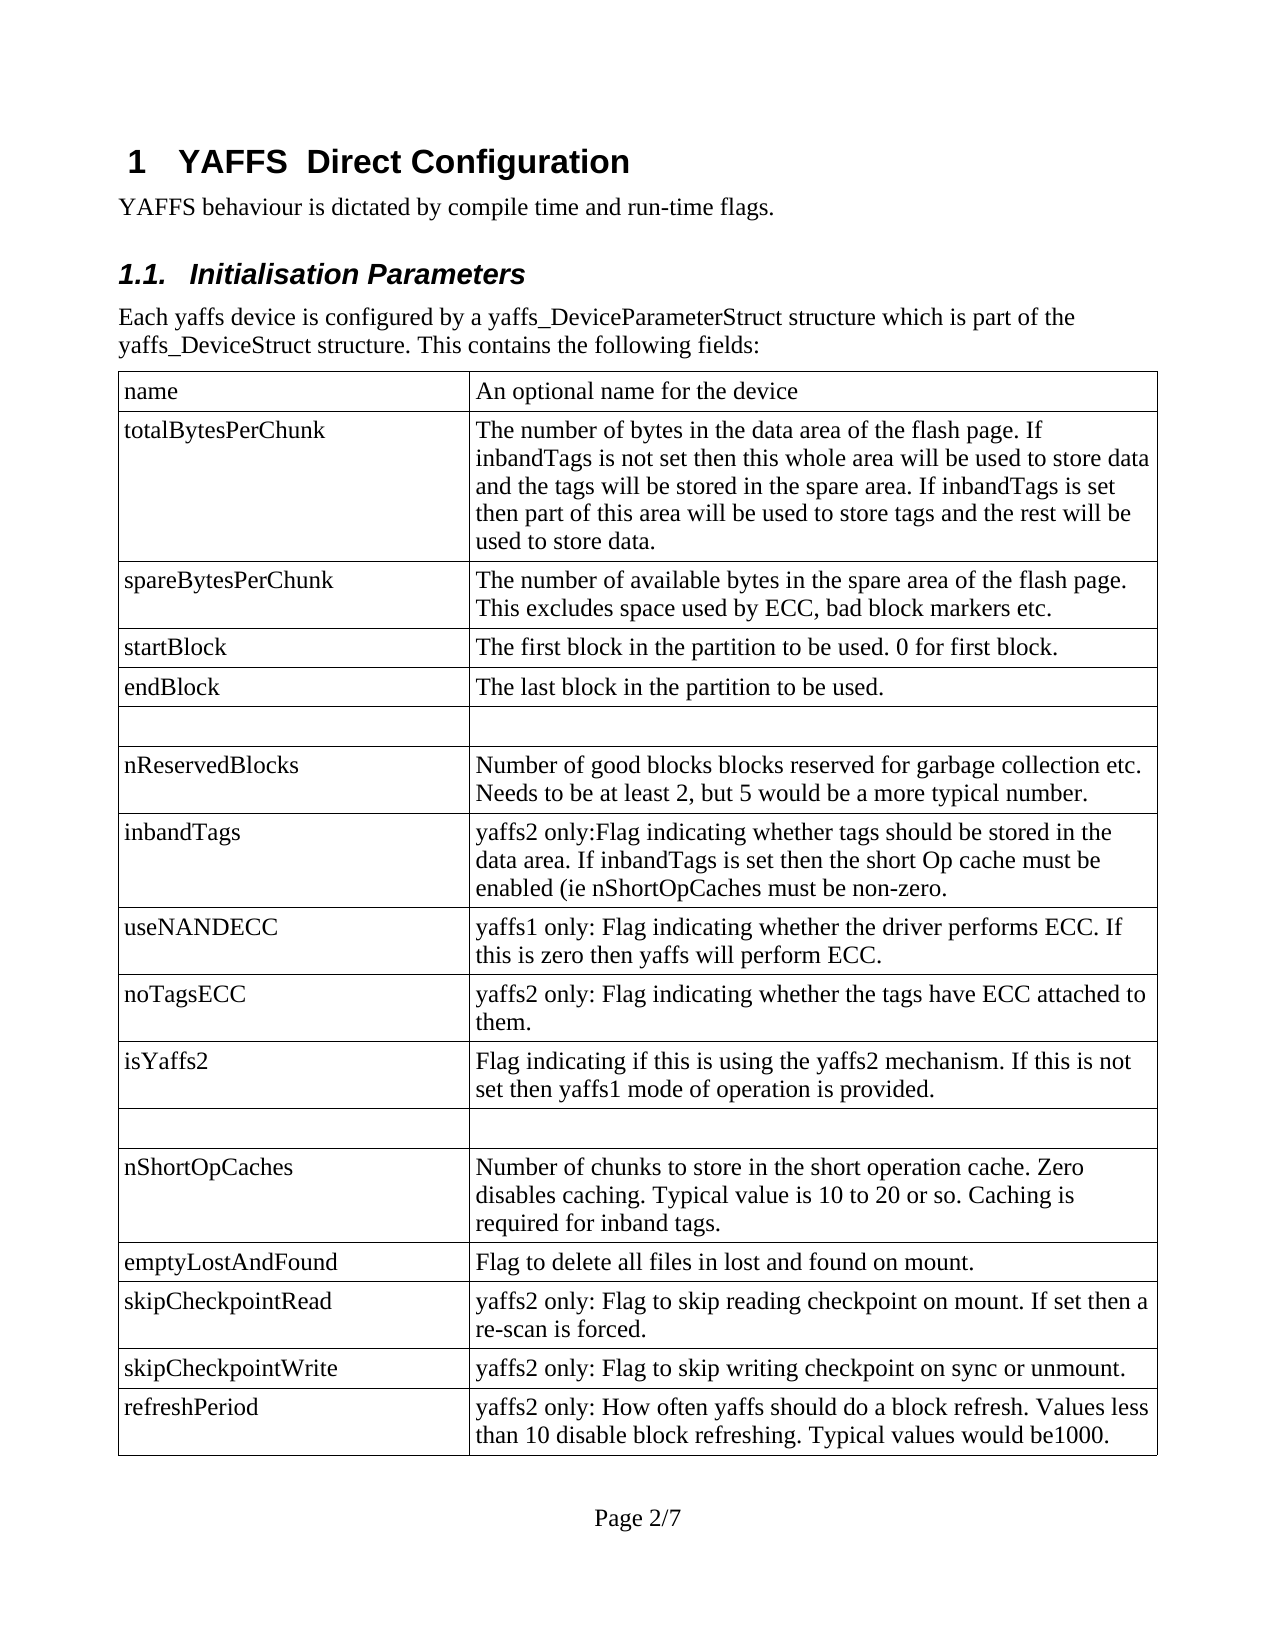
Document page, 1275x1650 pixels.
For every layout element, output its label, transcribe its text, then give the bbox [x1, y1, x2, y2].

table_cell The number of available bytes in the spare area of the flash page. This excludes space used by ECC, bad block markers etc. [470, 562, 1157, 628]
table_cell yaffs2 only: Flag to skip writing checkpoint on sync or unmount. [470, 1349, 1157, 1388]
table_cell endBlock [119, 668, 469, 706]
table_cell skipCheckpointWrite [119, 1349, 469, 1388]
table_cell [119, 1109, 469, 1147]
table_cell startBlock [119, 629, 469, 667]
table_header name [119, 372, 469, 411]
table_cell noTagsECC [119, 975, 469, 1041]
table_cell isYaffs2 [119, 1042, 469, 1108]
text Each yaffs device is configured by a yaffs_DeviceParameterStruct structure which is part of the yaffs_DeviceStruct structure. This contains the following fields: [118, 303, 1157, 359]
table_cell Number of good blocks blocks reserved for garbage collection etc. Needs to be at least 2, but 5 would be a more typical number. [470, 747, 1157, 812]
table_cell spareBytesPerChunk [119, 562, 469, 628]
table_cell skipCheckpointRead [119, 1282, 469, 1348]
table_cell [470, 1109, 1157, 1147]
table_cell Flag indicating if this is using the yaffs2 mechanism. If this is not set then yaffs1 mode of operation is provided. [470, 1042, 1157, 1108]
table_cell The number of bytes in the data area of the flash page. If inbandTags is not set then this whole area will be used to store data and the tags will be stored in the spare area. If inbandTags is set then part of this area will be used to store tags and the rest will be used to store data. [470, 412, 1157, 561]
table_cell yaffs2 only: Flag indicating whether the tags have ECC attached to them. [470, 975, 1157, 1041]
subtitle Initialisation Parameters [118, 258, 1157, 291]
table_cell emptyLostAndFound [119, 1243, 469, 1281]
table_cell totalBytesPerChunk [119, 412, 469, 561]
table_cell nReservedBlocks [119, 747, 469, 812]
text YAFFS behaviour is dictated by compile time and run-time flags. [118, 193, 1157, 221]
table_cell yaffs2 only: Flag to skip reading checkpoint on mount. If set then a re-scan is forced. [470, 1282, 1157, 1348]
table_cell The first block in the partition to be used. 0 for first block. [470, 629, 1157, 667]
table_cell yaffs1 only: Flag indicating whether the driver performs ECC. If this is zero then yaffs will perform ECC. [470, 908, 1157, 974]
table_cell [470, 707, 1157, 746]
table_cell The last block in the partition to be used. [470, 668, 1157, 706]
table_cell yaffs2 only: How often yaffs should do a block refresh. Values less than 10 disable block refreshing. Typical values would be1000. [470, 1389, 1157, 1454]
table_cell yaffs2 only:Flag indicating whether tags should be stored in the data area. If inbandTags is set then the short Op cache must be enabled (ie nShortOpCaches must be non-zero. [470, 814, 1157, 907]
table_cell nShortOpCaches [119, 1149, 469, 1242]
table_cell refreshPeriod [119, 1389, 469, 1454]
table_cell Flag to delete all files in lost and found on mount. [470, 1243, 1157, 1281]
subtitle YAFFS Direct Configuration [118, 143, 1157, 181]
table_cell Number of chunks to store in the short operation cache. Zero disables caching. Typical value is 10 to 20 or so. Caching is required for inband tags. [470, 1149, 1157, 1242]
table_cell useNANDECC [119, 908, 469, 974]
table_cell [119, 707, 469, 746]
table_header An optional name for the device [470, 372, 1157, 411]
table_cell inbandTags [119, 814, 469, 907]
